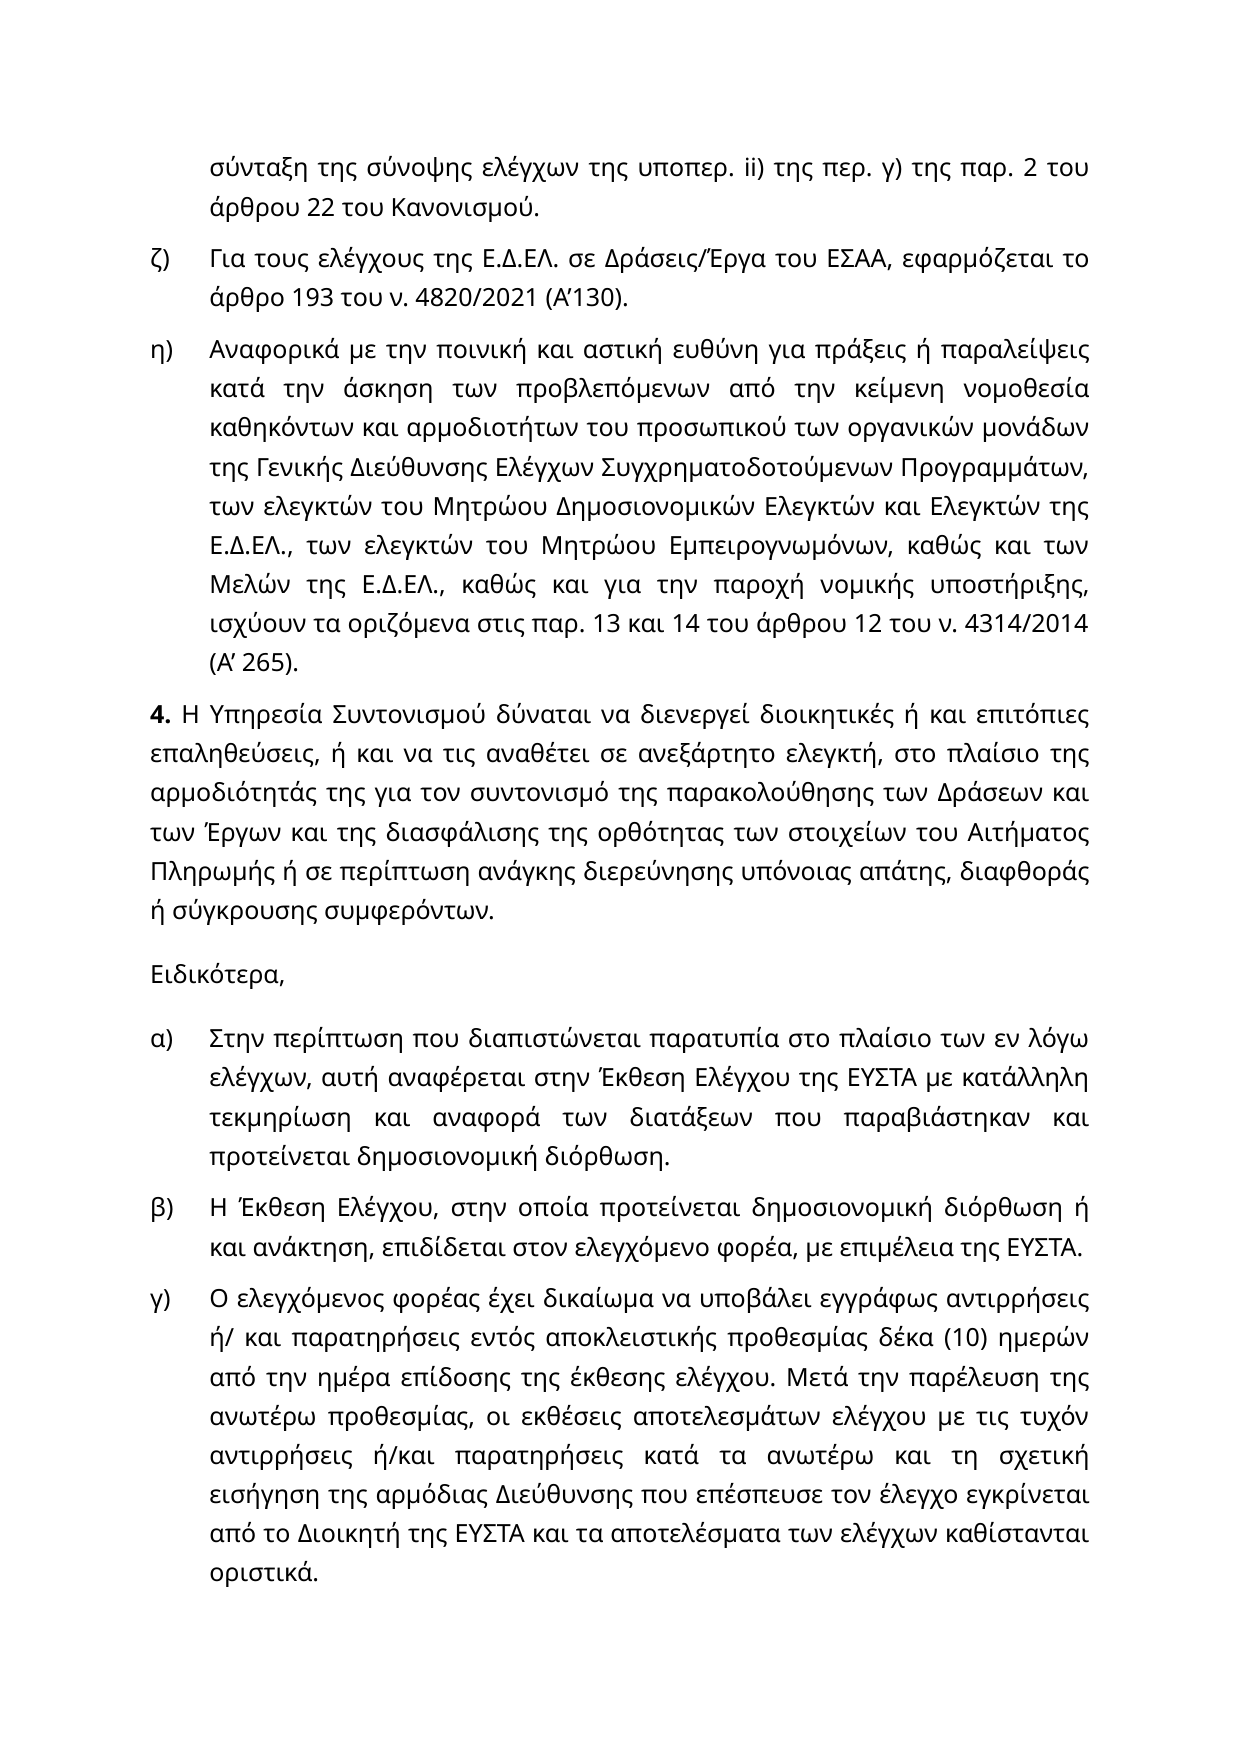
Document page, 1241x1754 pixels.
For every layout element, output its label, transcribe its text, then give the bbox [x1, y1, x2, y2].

text Ειδικότερα, [150, 957, 1090, 991]
list γ) Ο ελεγχόμενος φορέας έχει δικαίωμα να υποβάλει εγγράφως αντιρρήσεις ή/ και παρατηρήσεις εντός αποκλειστικής προθεσμίας δέκα (10) ημερών από την ημέρα επίδοσης της έκθεσης ελέγχου. Μετά την παρέλευση της ανωτέρω προθεσμίας, οι εκθέσεις αποτελεσμάτων ελέγχου με τις τυχόν αντιρρήσεις ή/και παρατηρήσεις κατά τα ανωτέρω και τη σχετική εισήγηση της αρμόδιας Διεύθυνσης που επέσπευσε τον έλεγχο εγκρίνεται από το Διοικητή της ΕΥΣΤΑ και τα αποτελέσματα των ελέγχων καθίστανται οριστικά. [150, 1281, 1090, 1589]
list σύνταξη της σύνοψης ελέγχων της υποπερ. ii) της περ. γ) της παρ. 2 του άρθρου 22 του Κανονισμού. [150, 150, 1090, 223]
list ζ) Για τους ελέγχους της Ε.Δ.ΕΛ. σε Δράσεις/Έργα του ΕΣΑΑ, εφαρμόζεται το άρθρο 193 του ν. 4820/2021 (Α’130). [150, 241, 1090, 314]
list β) Η Έκθεση Ελέγχου, στην οποία προτείνεται δημοσιονομική διόρθωση ή και ανάκτηση, επιδίδεται στον ελεγχόμενο φορέα, με επιμέλεια της ΕΥΣΤΑ. [150, 1190, 1090, 1263]
text 4. Η Υπηρεσία Συντονισμού δύναται να διενεργεί διοικητικές ή και επιτόπιες επαληθεύσεις, ή και να τις αναθέτει σε ανεξάρτητο ελεγκτή, στο πλαίσιο της αρμοδιότητάς της για τον συντονισμό της παρακολούθησης των Δράσεων και των Έργων και της διασφάλισης της ορθότητας των στοιχείων του Αιτήματος Πληρωμής ή σε περίπτωση ανάγκης διερεύνησης υπόνοιας απάτης, διαφθοράς ή σύγκρουσης συμφερόντων. [150, 697, 1090, 927]
list η) Αναφορικά με την ποινική και αστική ευθύνη για πράξεις ή παραλείψεις κατά την άσκηση των προβλεπόμενων από την κείμενη νομοθεσία καθηκόντων και αρμοδιοτήτων του προσωπικού των οργανικών μονάδων της Γενικής Διεύθυνσης Ελέγχων Συγχρηματοδοτούμενων Προγραμμάτων, των ελεγκτών του Μητρώου Δημοσιονομικών Ελεγκτών και Ελεγκτών της Ε.Δ.ΕΛ., των ελεγκτών του Μητρώου Εμπειρογνωμόνων, καθώς και των Μελών της Ε.Δ.ΕΛ., καθώς και για την παροχή νομικής υποστήριξης, ισχύουν τα οριζόμενα στις παρ. 13 και 14 του άρθρου 12 του ν. 4314/2014 (Α’ 265). [150, 332, 1090, 679]
list α) Στην περίπτωση που διαπιστώνεται παρατυπία στο πλαίσιο των εν λόγω ελέγχων, αυτή αναφέρεται στην Έκθεση Ελέγχου της ΕΥΣΤΑ με κατάλληλη τεκμηρίωση και αναφορά των διατάξεων που παραβιάστηκαν και προτείνεται δημοσιονομική διόρθωση. [150, 1021, 1090, 1172]
